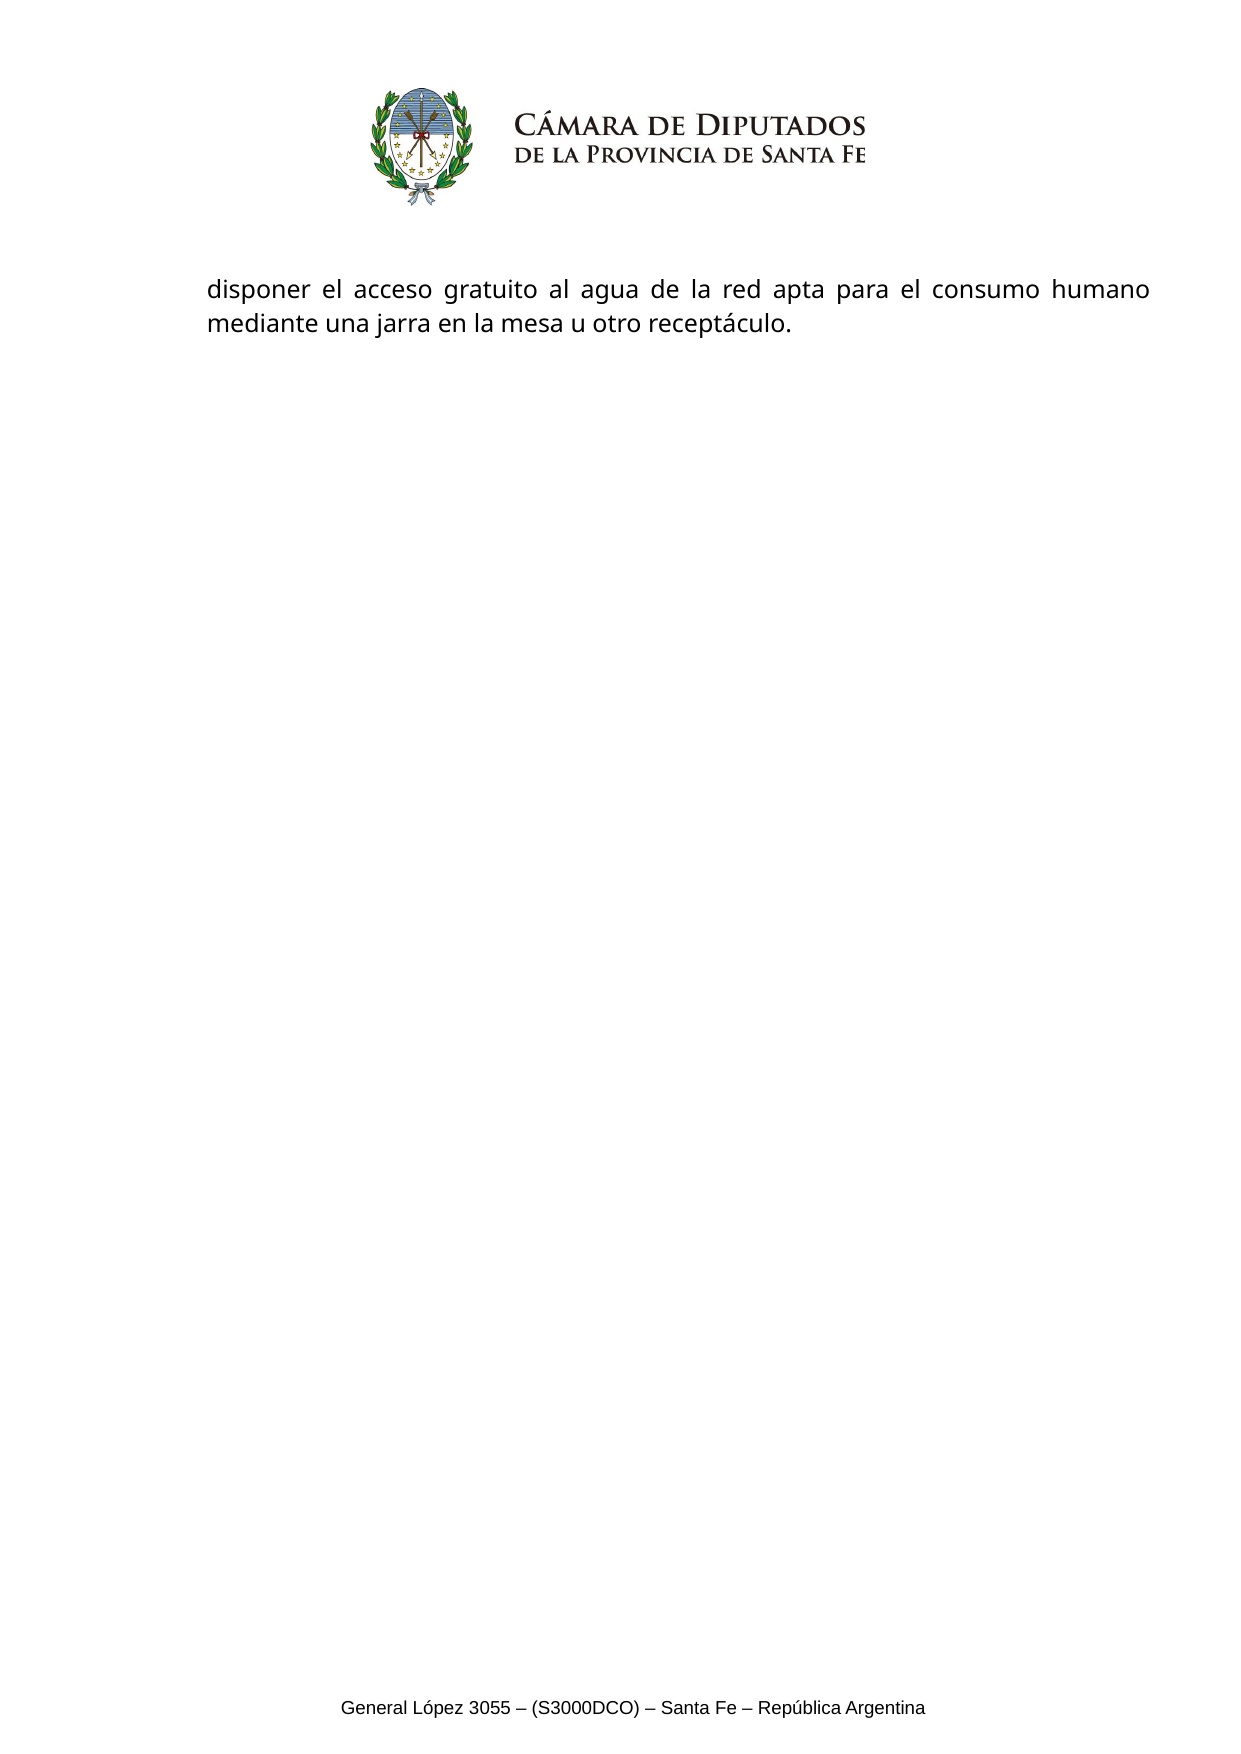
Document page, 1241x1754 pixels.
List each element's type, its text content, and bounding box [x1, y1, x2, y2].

picture [370, 88, 866, 210]
text disponer el acceso gratuito al agua de la red apta para el consumo humano mediante una jarra en la mesa u otro receptáculo. [207, 272, 1152, 340]
